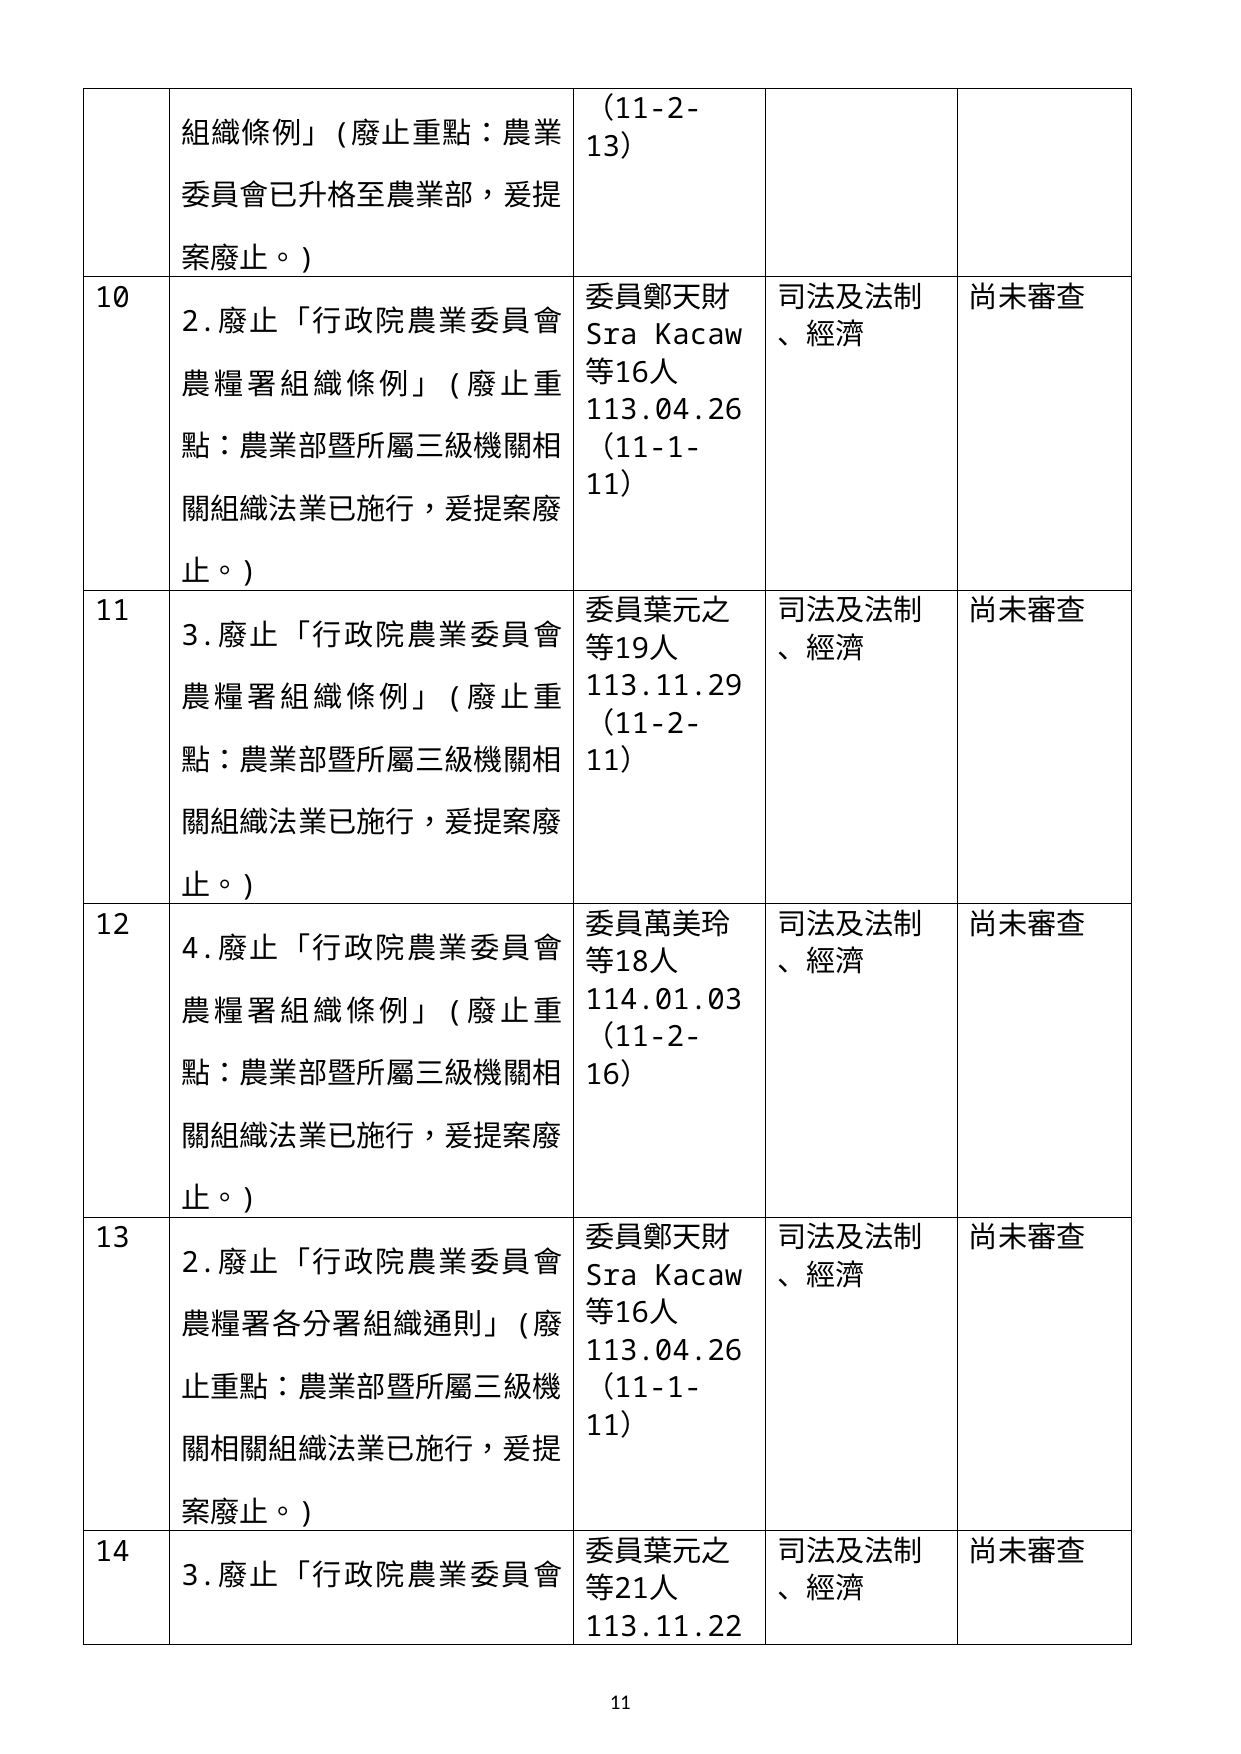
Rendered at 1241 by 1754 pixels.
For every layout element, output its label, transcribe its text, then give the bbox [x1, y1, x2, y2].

table_cell [766, 89, 957, 276]
table_cell 尚未審查 [958, 904, 1131, 1217]
table_cell 委員葉元之 等21人 113.11.22 [574, 1531, 765, 1644]
table_cell 3.廢止「行政院農業委員會 [170, 1531, 573, 1644]
table_cell 司法及法制、經濟 [766, 1531, 957, 1644]
table_cell 尚未審查 [958, 277, 1131, 590]
table_cell 2.廢止「行政院農業委員會農糧署組織條例」(廢止重點：農業部暨所屬三級機關相關組織法業已施行，爰提案廢止。) [170, 277, 573, 590]
table_cell （11-2-13） [574, 89, 765, 276]
table_cell 14 [84, 1531, 169, 1644]
table_cell 13 [84, 1218, 169, 1530]
table_cell 司法及法制、經濟 [766, 277, 957, 590]
table_cell 組織條例」(廢止重點：農業委員會已升格至農業部，爰提案廢止。) [170, 89, 573, 276]
table_cell 3.廢止「行政院農業委員會農糧署組織條例」(廢止重點：農業部暨所屬三級機關相關組織法業已施行，爰提案廢止。) [170, 591, 573, 903]
table_cell 委員萬美玲 等18人 114.01.03 （11-2-16） [574, 904, 765, 1217]
table_cell [958, 89, 1131, 276]
table_cell 尚未審查 [958, 1218, 1131, 1530]
table_cell 10 [84, 277, 169, 590]
table_cell 尚未審查 [958, 591, 1131, 903]
table_cell 11 [84, 591, 169, 903]
table_cell 尚未審查 [958, 1531, 1131, 1644]
table_cell 4.廢止「行政院農業委員會農糧署組織條例」(廢止重點：農業部暨所屬三級機關相關組織法業已施行，爰提案廢止。) [170, 904, 573, 1217]
table_cell 2.廢止「行政院農業委員會農糧署各分署組織通則」(廢止重點：農業部暨所屬三級機關相關組織法業已施行，爰提案廢止。) [170, 1218, 573, 1530]
table_cell 委員鄭天財 Sra Kacaw 等16人 113.04.26 （11-1-11） [574, 1218, 765, 1530]
table_cell [84, 89, 169, 276]
table_cell 司法及法制、經濟 [766, 591, 957, 903]
table_cell 12 [84, 904, 169, 1217]
table_cell 司法及法制、經濟 [766, 904, 957, 1217]
table_cell 委員葉元之 等19人 113.11.29 （11-2-11） [574, 591, 765, 903]
table_cell 委員鄭天財 Sra Kacaw 等16人 113.04.26 （11-1-11） [574, 277, 765, 590]
table_cell 司法及法制、經濟 [766, 1218, 957, 1530]
